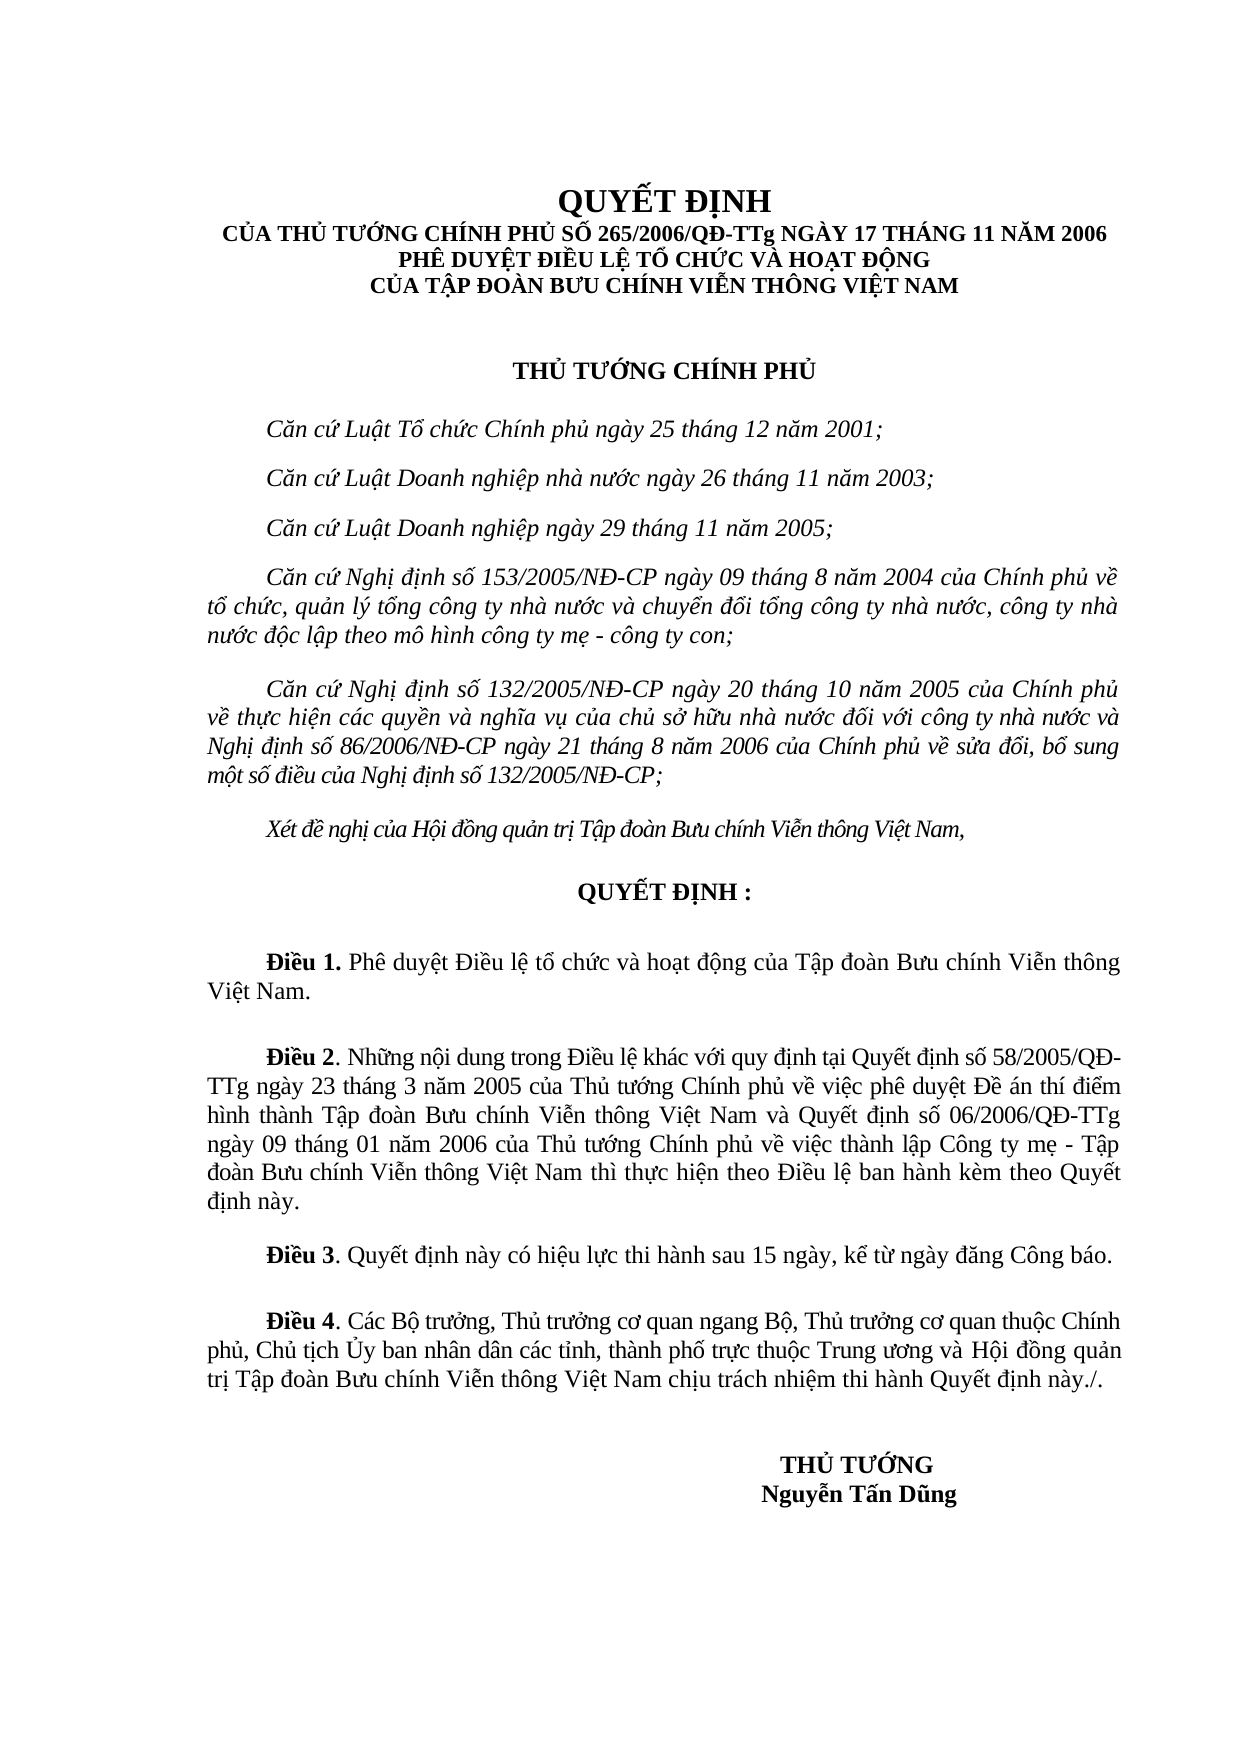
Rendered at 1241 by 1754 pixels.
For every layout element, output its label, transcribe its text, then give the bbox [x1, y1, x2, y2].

text Căn cứ Nghị định số 132/2005/NĐ-CP ngày 20 tháng 10 năm 2005 của Chính phủ về thực hiện các quyền và nghĩa vụ của chủ sở hữu nhà nước đối với công ty nhà nước và Nghị định số 86/2006/NĐ-CP ngày 21 tháng 8 năm 2006 của Chính phủ về sửa đổi, bổ sung một số điều của Nghị định số 132/2005/NĐ-CP; [207, 674, 1122, 789]
text QUYẾT ĐỊNH [207, 181, 1122, 219]
text Căn cứ Nghị định số 153/2005/NĐ-CP ngày 09 tháng 8 năm 2004 của Chính phủ về tổ chức, quản lý tổng công ty nhà nước và chuyển đổi tổng công ty nhà nước, công ty nhà nước độc lập theo mô hình công ty mẹ - công ty con; [207, 562, 1122, 649]
text Điều 2. Những nội dung trong Điều lệ khác với quy định tại Quyết định số 58/2005/QĐ-TTg ngày 23 tháng 3 năm 2005 của Thủ tướng Chính phủ về việc phê duyệt Đề án thí điểm hình thành Tập đoàn Bưu chính Viễn thông Việt Nam và Quyết định số 06/2006/QĐ-TTg ngày 09 tháng 01 năm 2006 của Thủ tướng Chính phủ về việc thành lập Công ty mẹ - Tập đoàn Bưu chính Viễn thông Việt Nam thì thực hiện theo Điều lệ ban hành kèm theo Quyết định này. [207, 1042, 1122, 1215]
text CỦA TẬP ĐOÀN BƯU CHÍNH VIỄN THÔNG VIỆT NAM [207, 272, 1122, 299]
text Điều 4. Các Bộ trưởng, Thủ trưởng cơ quan ngang Bộ, Thủ trưởng cơ quan thuộc Chính phủ, Chủ tịch Ủy ban nhân dân các tỉnh, thành phố trực thuộc Trung ương và Hội đồng quản trị Tập đoàn Bưu chính Viễn thông Việt Nam chịu trách nhiệm thi hành Quyết định này./. [207, 1306, 1122, 1392]
text PHÊ DUYỆT ĐIỀU LỆ TỔ CHỨC VÀ HOẠT ĐỘNG [207, 246, 1122, 272]
text Căn cứ Luật Doanh nghiệp ngày 29 tháng 11 năm 2005; [207, 513, 1122, 542]
text Căn cứ Luật Tổ chức Chính phủ ngày 25 tháng 12 năm 2001; [207, 414, 1122, 442]
text Xét đề nghị của Hội đồng quản trị Tập đoàn Bưu chính Viễn thông Việt Nam, [207, 814, 1122, 842]
text Điều 3. Quyết định này có hiệu lực thi hành sau 15 ngày, kể từ ngày đăng Công báo. [207, 1240, 1122, 1269]
text THỦ TƯỚNG CHÍNH PHỦ [207, 356, 1122, 385]
subtitle QUYẾT ĐỊNH : [207, 877, 1122, 906]
text Căn cứ Luật Doanh nghiệp nhà nư­­ớc ngày 26 tháng 11 năm 2003; [207, 463, 1122, 492]
subtitle Điều 1. Phê duyệt Điều lệ tổ chức và hoạt động của Tập đoàn Bưu chính Viễn thông Việt Nam. [207, 947, 1122, 1005]
text Nguyễn Tấn Dũng [207, 1479, 1122, 1507]
text CỦA THỦ TƯỚNG CHÍNH PHỦ SỐ 265/2006/QĐ-TTg NGÀY 17 THÁNG 11 NĂM 2006 [207, 219, 1122, 246]
text THỦ TƯỚNG [207, 1450, 1122, 1479]
